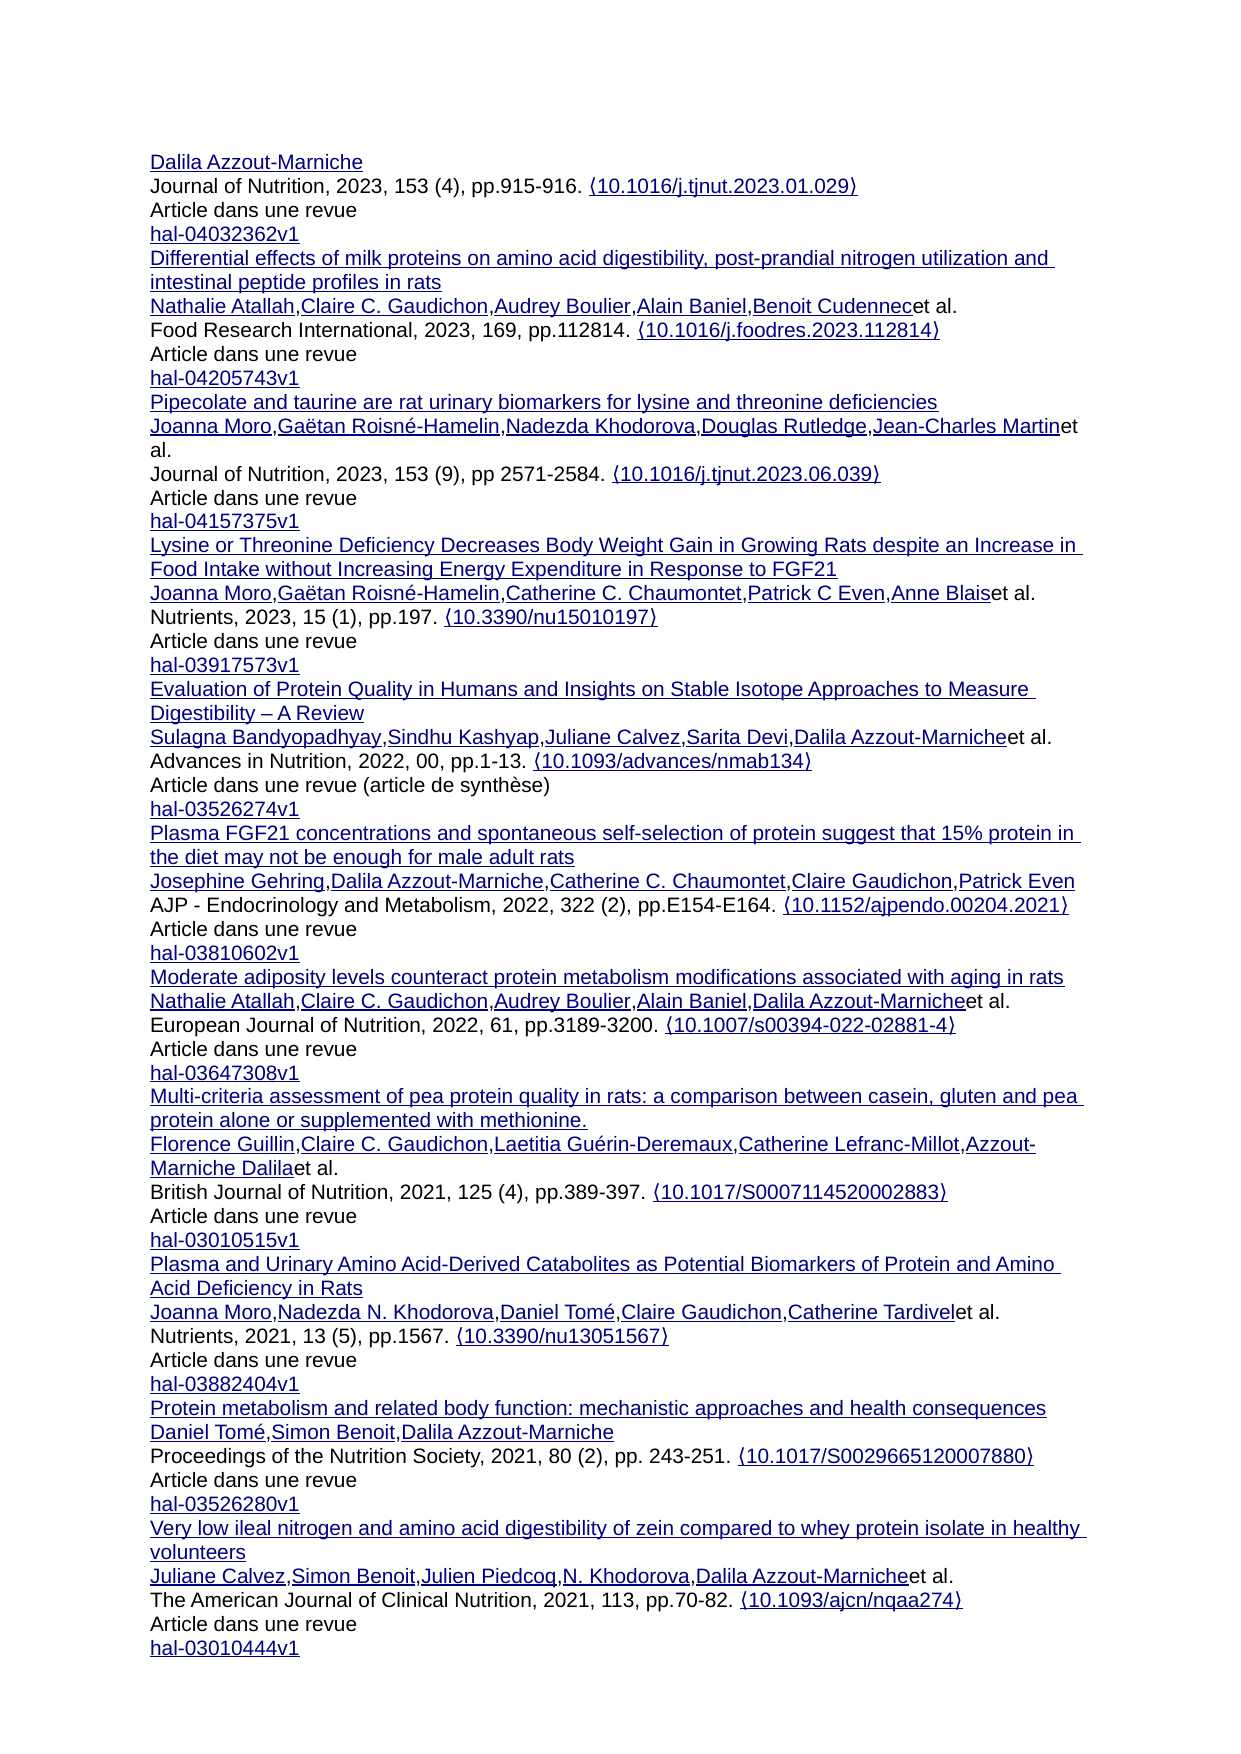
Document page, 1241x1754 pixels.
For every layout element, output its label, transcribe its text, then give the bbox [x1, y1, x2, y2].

table_cell Multi-criteria assessment of pea protein quality in rats: a comparison between casein, gluten and pea protein alone or supplemented with methionine. Florence Guillin,Claire C. Gaudichon,Laetitia Guérin-Deremaux,Catherine Lefranc-Millot,Azzout-Marniche Dalilaet al. British Journal of Nutrition, 2021, 125 (4), pp.389-397. ⟨10.1017/S0007114520002883⟩ Article dans une revue hal-03010515v1 [150, 1084, 1090, 1252]
table_cell Evaluation of Protein Quality in Humans and Insights on Stable Isotope Approaches to Measure Digestibility – A Review Sulagna Bandyopadhyay,Sindhu Kashyap,Juliane Calvez,Sarita Devi,Dalila Azzout-Marnicheet al. Advances in Nutrition, 2022, 00, pp.1-13. ⟨10.1093/advances/nmab134⟩ Article dans une revue (article de synthèse) hal-03526274v1 [150, 677, 1090, 821]
table_cell Differential effects of milk proteins on amino acid digestibility, post-prandial nitrogen utilization and intestinal peptide profiles in rats Nathalie Atallah,Claire C. Gaudichon,Audrey Boulier,Alain Baniel,Benoit Cudennecet al. Food Research International, 2023, 169, pp.112814. ⟨10.1016/j.foodres.2023.112814⟩ Article dans une revue hal-04205743v1 [150, 246, 1090, 389]
table_cell Moderate adiposity levels counteract protein metabolism modifications associated with aging in rats Nathalie Atallah,Claire C. Gaudichon,Audrey Boulier,Alain Baniel,Dalila Azzout-Marnicheet al. European Journal of Nutrition, 2022, 61, pp.3189-3200. ⟨10.1007/s00394-022-02881-4⟩ Article dans une revue hal-03647308v1 [150, 965, 1090, 1084]
table_cell Lysine or Threonine Deficiency Decreases Body Weight Gain in Growing Rats despite an Increase in Food Intake without Increasing Energy Expenditure in Response to FGF21 Joanna Moro,Gaëtan Roisné-Hamelin,Catherine C. Chaumontet,Patrick C Even,Anne Blaiset al. Nutrients, 2023, 15 (1), pp.197. ⟨10.3390/nu15010197⟩ Article dans une revue hal-03917573v1 [150, 533, 1090, 677]
table_cell Dalila Azzout-Marniche Journal of Nutrition, 2023, 153 (4), pp.915-916. ⟨10.1016/j.tjnut.2023.01.029⟩ Article dans une revue hal-04032362v1 [150, 150, 1090, 246]
table_cell Plasma and Urinary Amino Acid-Derived Catabolites as Potential Biomarkers of Protein and Amino Acid Deficiency in Rats Joanna Moro,Nadezda N. Khodorova,Daniel Tomé,Claire Gaudichon,Catherine Tardivelet al. Nutrients, 2021, 13 (5), pp.1567. ⟨10.3390/nu13051567⟩ Article dans une revue hal-03882404v1 [150, 1252, 1090, 1396]
table_cell Pipecolate and taurine are rat urinary biomarkers for lysine and threonine deficiencies Joanna Moro,Gaëtan Roisné-Hamelin,Nadezda Khodorova,Douglas Rutledge,Jean-Charles Martinet al. Journal of Nutrition, 2023, 153 (9), pp 2571-2584. ⟨10.1016/j.tjnut.2023.06.039⟩ Article dans une revue hal-04157375v1 [150, 390, 1090, 533]
table_cell Plasma FGF21 concentrations and spontaneous self-selection of protein suggest that 15% protein in the diet may not be enough for male adult rats Josephine Gehring,Dalila Azzout-Marniche,Catherine C. Chaumontet,Claire Gaudichon,Patrick Even AJP - Endocrinology and Metabolism, 2022, 322 (2), pp.E154-E164. ⟨10.1152/ajpendo.00204.2021⟩ Article dans une revue hal-03810602v1 [150, 821, 1090, 964]
table_cell Protein metabolism and related body function: mechanistic approaches and health consequences Daniel Tomé,Simon Benoit,Dalila Azzout-Marniche Proceedings of the Nutrition Society, 2021, 80 (2), pp. 243-251. ⟨10.1017/S0029665120007880⟩ Article dans une revue hal-03526280v1 [150, 1396, 1090, 1516]
table_cell Very low ileal nitrogen and amino acid digestibility of zein compared to whey protein isolate in healthy volunteers Juliane Calvez,Simon Benoit,Julien Piedcoq,N. Khodorova,Dalila Azzout-Marnicheet al. The American Journal of Clinical Nutrition, 2021, 113, pp.70-82. ⟨10.1093/ajcn/nqaa274⟩ Article dans une revue hal-03010444v1 [150, 1516, 1090, 1659]
